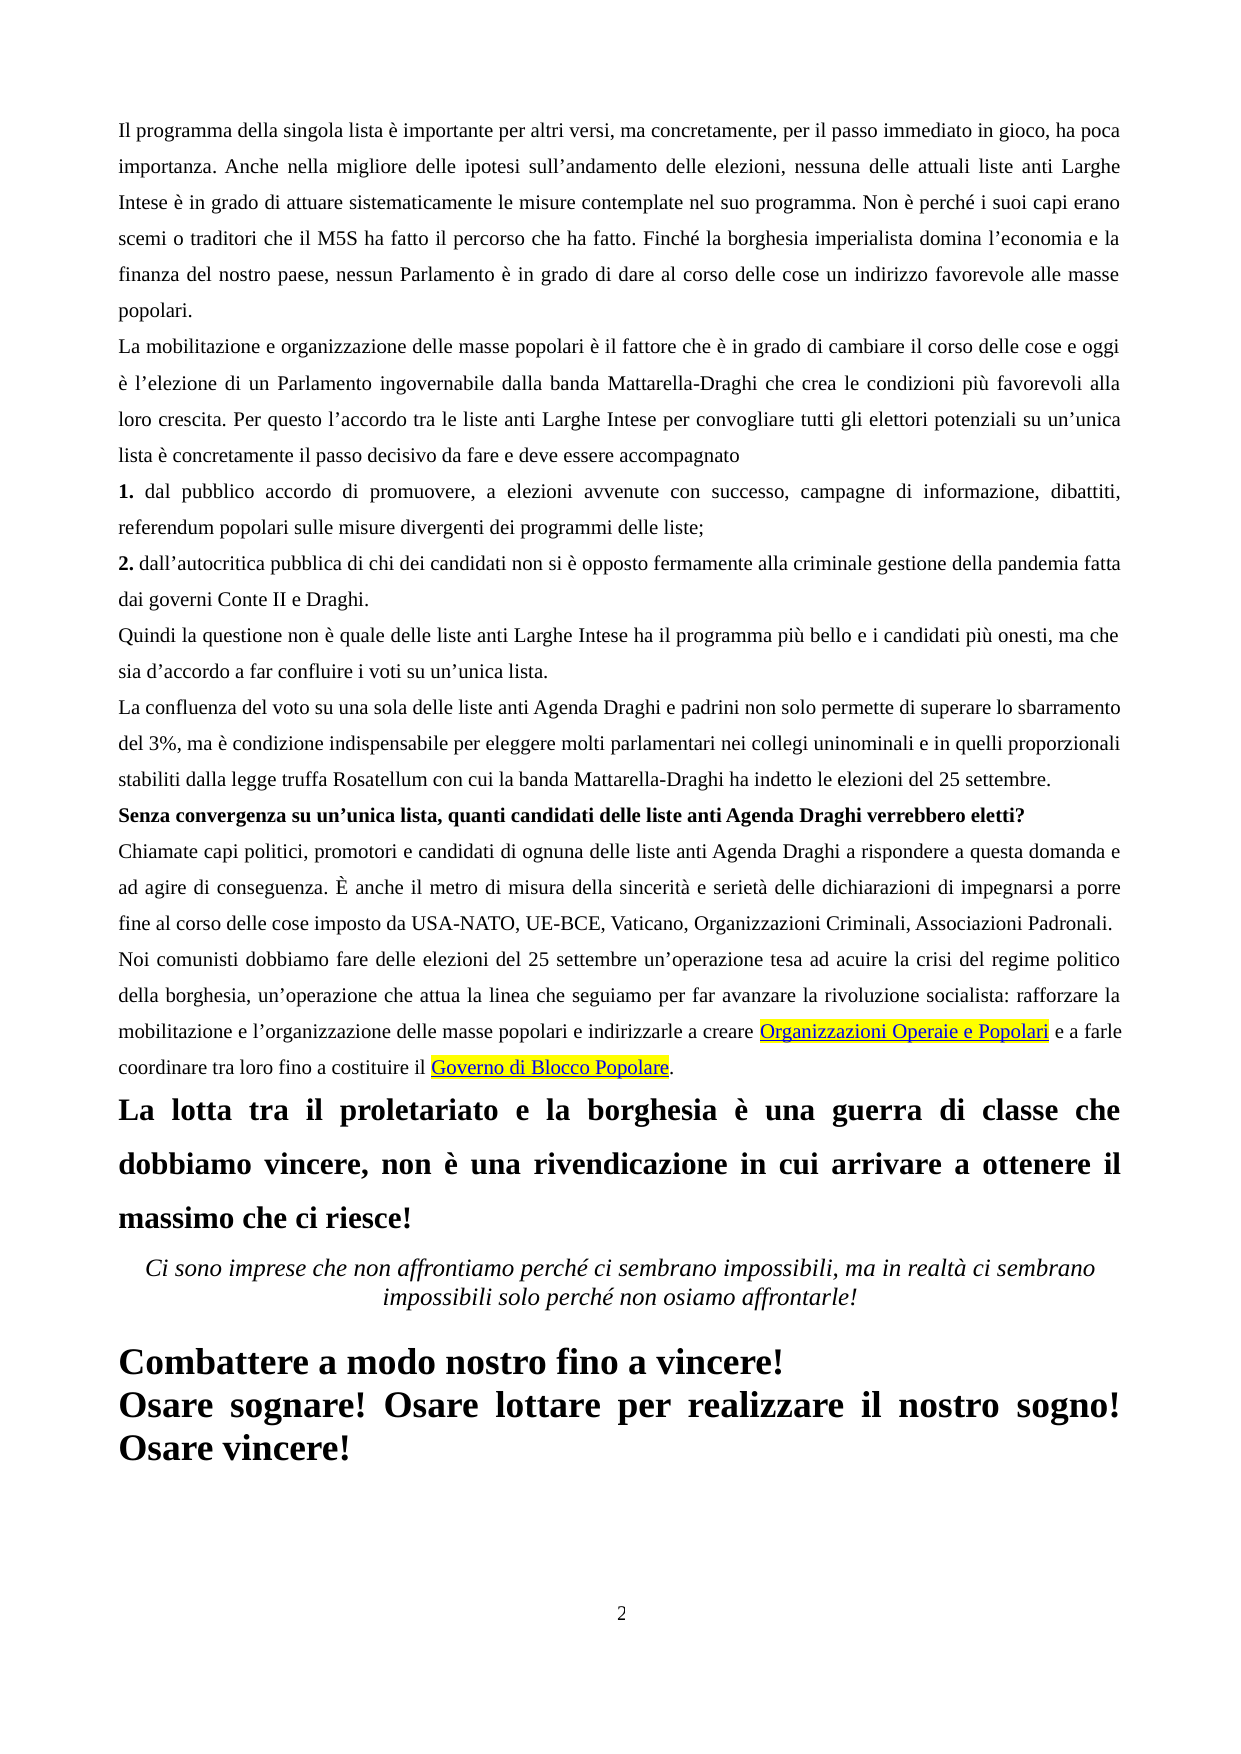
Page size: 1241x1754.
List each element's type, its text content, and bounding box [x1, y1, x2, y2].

text 1. dal pubblico accordo di promuovere, a elezioni avvenute con successo, campagne di informazione, dibattiti, referendum popolari sulle misure divergenti dei programmi delle liste; [118, 478, 1122, 539]
text Ci sono imprese che non affrontiamo perché ci sembrano impossibili, ma in realtà ci sembrano impossibili solo perché non osiamo affrontarle! [118, 1253, 1122, 1310]
text Noi comunisti dobbiamo fare delle elezioni del 25 settembre un’operazione tesa ad acuire la crisi del regime politico della borghesia, un’operazione che attua la linea che seguiamo per far avanzare la rivoluzione socialista: rafforzare la mobilitazione e l’organizzazione delle masse popolari e indirizzarle a creare Organizzazioni Operaie e Popolari e a farle coordinare tra loro fino a costituire il Governo di Blocco Popolare. [118, 947, 1122, 1079]
text Osare sognare! Osare lottare per realizzare il nostro sogno! Osare vincere! [118, 1382, 1122, 1468]
text La lotta tra il proletariato e la borghesia è una guerra di classe che dobbiamo vincere, non è una rivendicazione in cui arrivare a ottenere il massimo che ci riesce! [118, 1091, 1122, 1235]
text Quindi la questione non è quale delle liste anti Larghe Intese ha il programma più bello e i candidati più onesti, ma che sia d’accordo a far confluire i voti su un’unica lista. [118, 623, 1122, 683]
text La mobilitazione e organizzazione delle masse popolari è il fattore che è in grado di cambiare il corso delle cose e oggi è l’elezione di un Parlamento ingovernabile dalla banda Mattarella-Draghi che crea le condizioni più favorevoli alla loro crescita. Per questo l’accordo tra le liste anti Larghe Intese per convogliare tutti gli elettori potenziali su un’unica lista è concretamente il passo decisivo da fare e deve essere accompagnato [118, 334, 1122, 467]
text La confluenza del voto su una sola delle liste anti Agenda Draghi e padrini non solo permette di superare lo sbarramento del 3%, ma è condizione indispensabile per eleggere molti parlamentari nei collegi uninominali e in quelli proporzionali stabiliti dalla legge truffa Rosatellum con cui la banda Mattarella-Draghi ha indetto le elezioni del 25 settembre. [118, 695, 1122, 791]
text Senza convergenza su un’unica lista, quanti candidati delle liste anti Agenda Draghi verrebbero eletti? [118, 803, 1122, 827]
text Il programma della singola lista è importante per altri versi, ma concretamente, per il passo immediato in gioco, ha poca importanza. Anche nella migliore delle ipotesi sull’andamento delle elezioni, nessuna delle attuali liste anti Larghe Intese è in grado di attuare sistematicamente le misure contemplate nel suo programma. Non è perché i suoi capi erano scemi o traditori che il M5S ha fatto il percorso che ha fatto. Finché la borghesia imperialista domina l’economia e la finanza del nostro paese, nessun Parlamento è in grado di dare al corso delle cose un indirizzo favorevole alle masse popolari. [118, 118, 1122, 322]
text Combattere a modo nostro fino a vincere! [118, 1339, 1122, 1382]
text 2. dall’autocritica pubblica di chi dei candidati non si è opposto fermamente alla criminale gestione della pandemia fatta dai governi Conte II e Draghi. [118, 551, 1122, 611]
text Chiamate capi politici, promotori e candidati di ognuna delle liste anti Agenda Draghi a rispondere a questa domanda e ad agire di conseguenza. È anche il metro di misura della sincerità e serietà delle dichiarazioni di impegnarsi a porre fine al corso delle cose imposto da USA-NATO, UE-BCE, Vaticano, Organizzazioni Criminali, Associazioni Padronali. [118, 839, 1122, 935]
